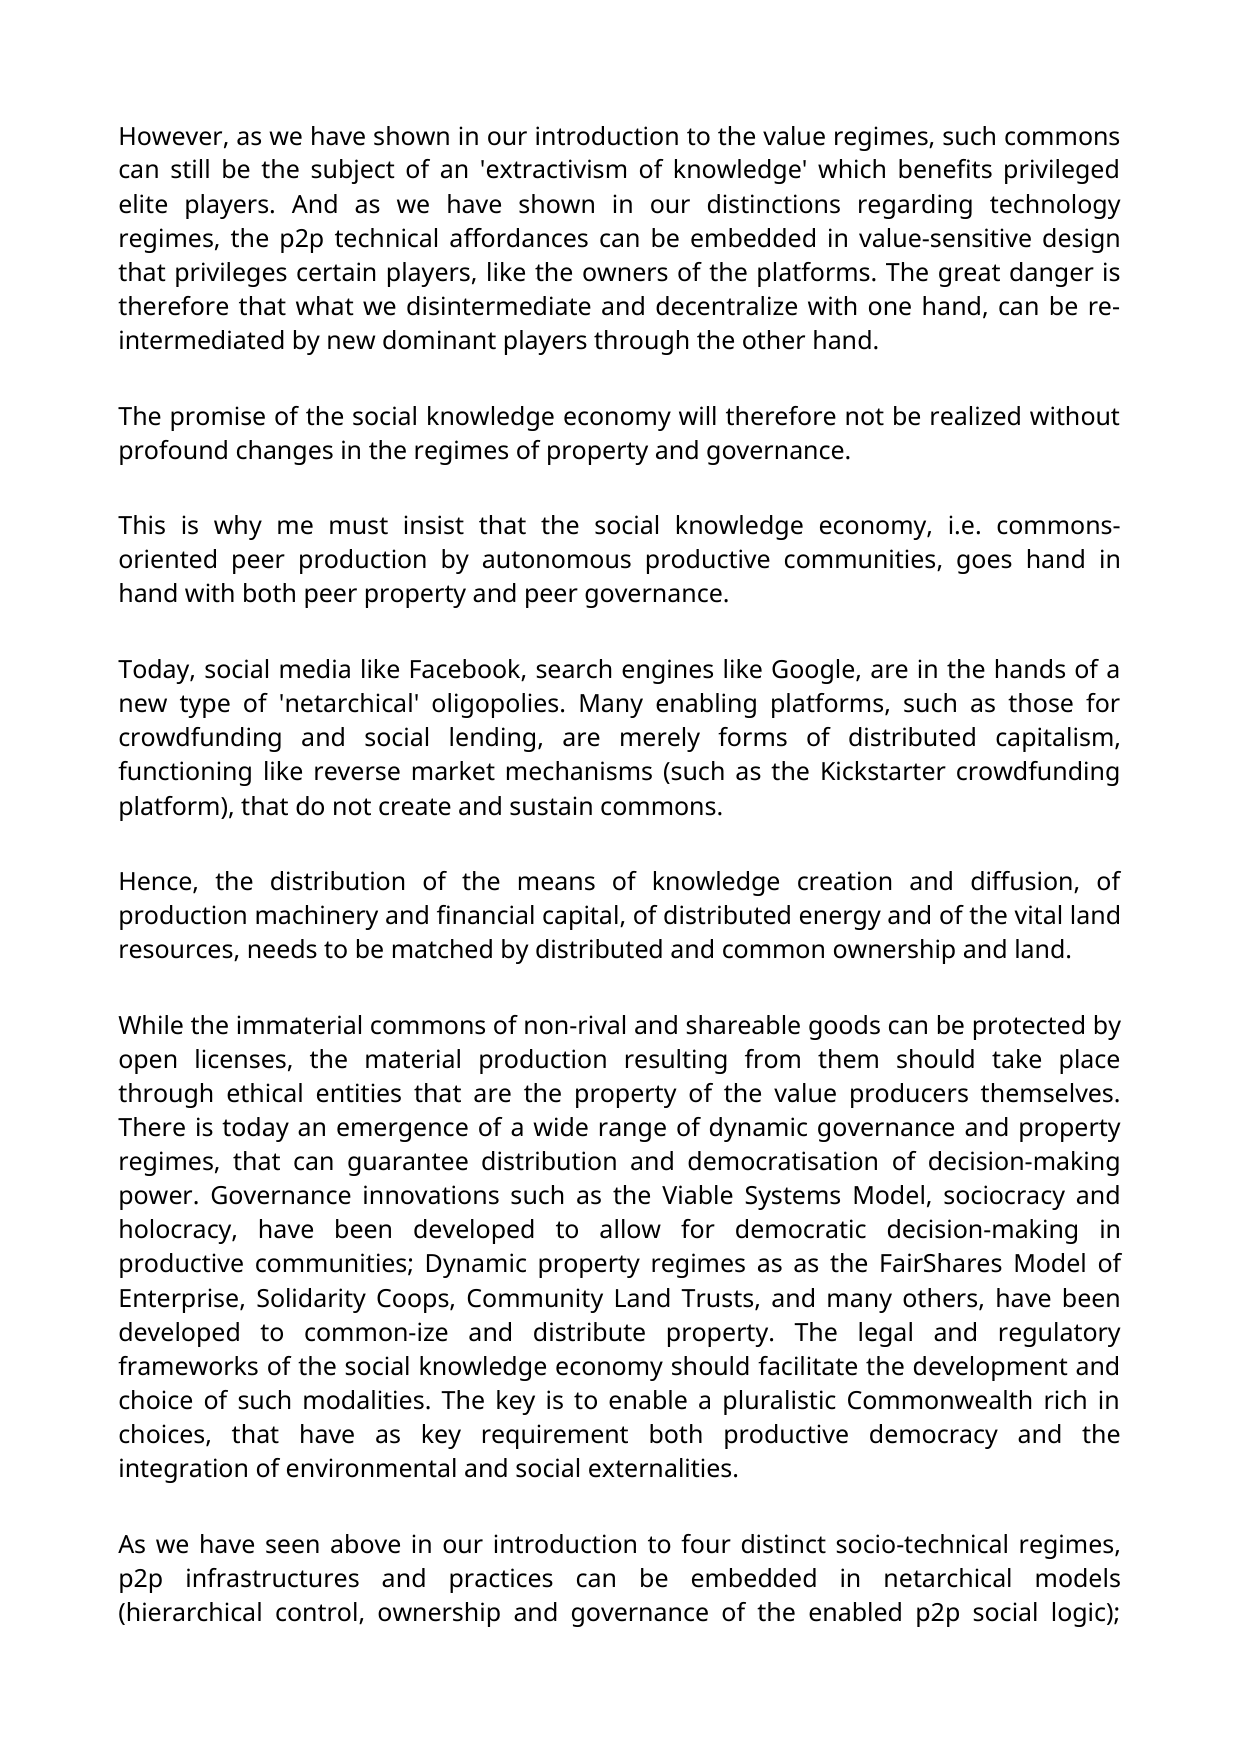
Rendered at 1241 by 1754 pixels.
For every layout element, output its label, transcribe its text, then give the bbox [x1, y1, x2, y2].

text This is why me must insist that the social knowledge economy, i.e. commons-oriented peer production by autonomous productive communities, goes hand in hand with both peer property and peer governance. [118, 508, 1122, 610]
text While the immaterial commons of non-rival and shareable goods can be protected by open licenses, the material production resulting from them should take place through ethical entities that are the property of the value producers themselves. There is today an emergence of a wide range of dynamic governance and property regimes, that can guarantee distribution and democratisation of decision-making power. Governance innovations such as the Viable Systems Model, sociocracy and holocracy, have been developed to allow for democratic decision-making in productive communities; Dynamic property regimes as as the FairShares Model of Enterprise, Solidarity Coops, Community Land Trusts, and many others, have been developed to common-ize and distribute property. The legal and regulatory frameworks of the social knowledge economy should facilitate the development and choice of such modalities. The key is to enable a pluralistic Commonwealth rich in choices, that have as key requirement both productive democracy and the integration of environmental and social externalities. [118, 1008, 1122, 1484]
text Hence, the distribution of the means of knowledge creation and diffusion, of production machinery and financial capital, of distributed energy and of the vital land resources, needs to be matched by distributed and common ownership and land. [118, 864, 1122, 966]
text Today, social media like Facebook, search engines like Google, are in the hands of a new type of 'netarchical' oligopolies. Many enabling platforms, such as those for crowdfunding and social lending, are merely forms of distributed capitalism, functioning like reverse market mechanisms (such as the Kickstarter crowdfunding platform), that do not create and sustain commons. [118, 652, 1122, 822]
text The promise of the social knowledge economy will therefore not be realized without profound changes in the regimes of property and governance. [118, 398, 1122, 466]
text However, as we have shown in our introduction to the value regimes, such commons can still be the subject of an 'extractivism of knowledge' which benefits privileged elite players. And as we have shown in our distinctions regarding technology regimes, the p2p technical affordances can be embedded in value-sensitive design that privileges certain players, like the owners of the platforms. The great danger is therefore that what we disintermediate and decentralize with one hand, can be re-intermediated by new dominant players through the other hand. [118, 118, 1122, 357]
text As we have seen above in our introduction to four distinct socio-technical regimes, p2p infrastructures and practices can be embedded in netarchical models (hierarchical control, ownership and governance of the enabled p2p social logic); [118, 1526, 1122, 1628]
